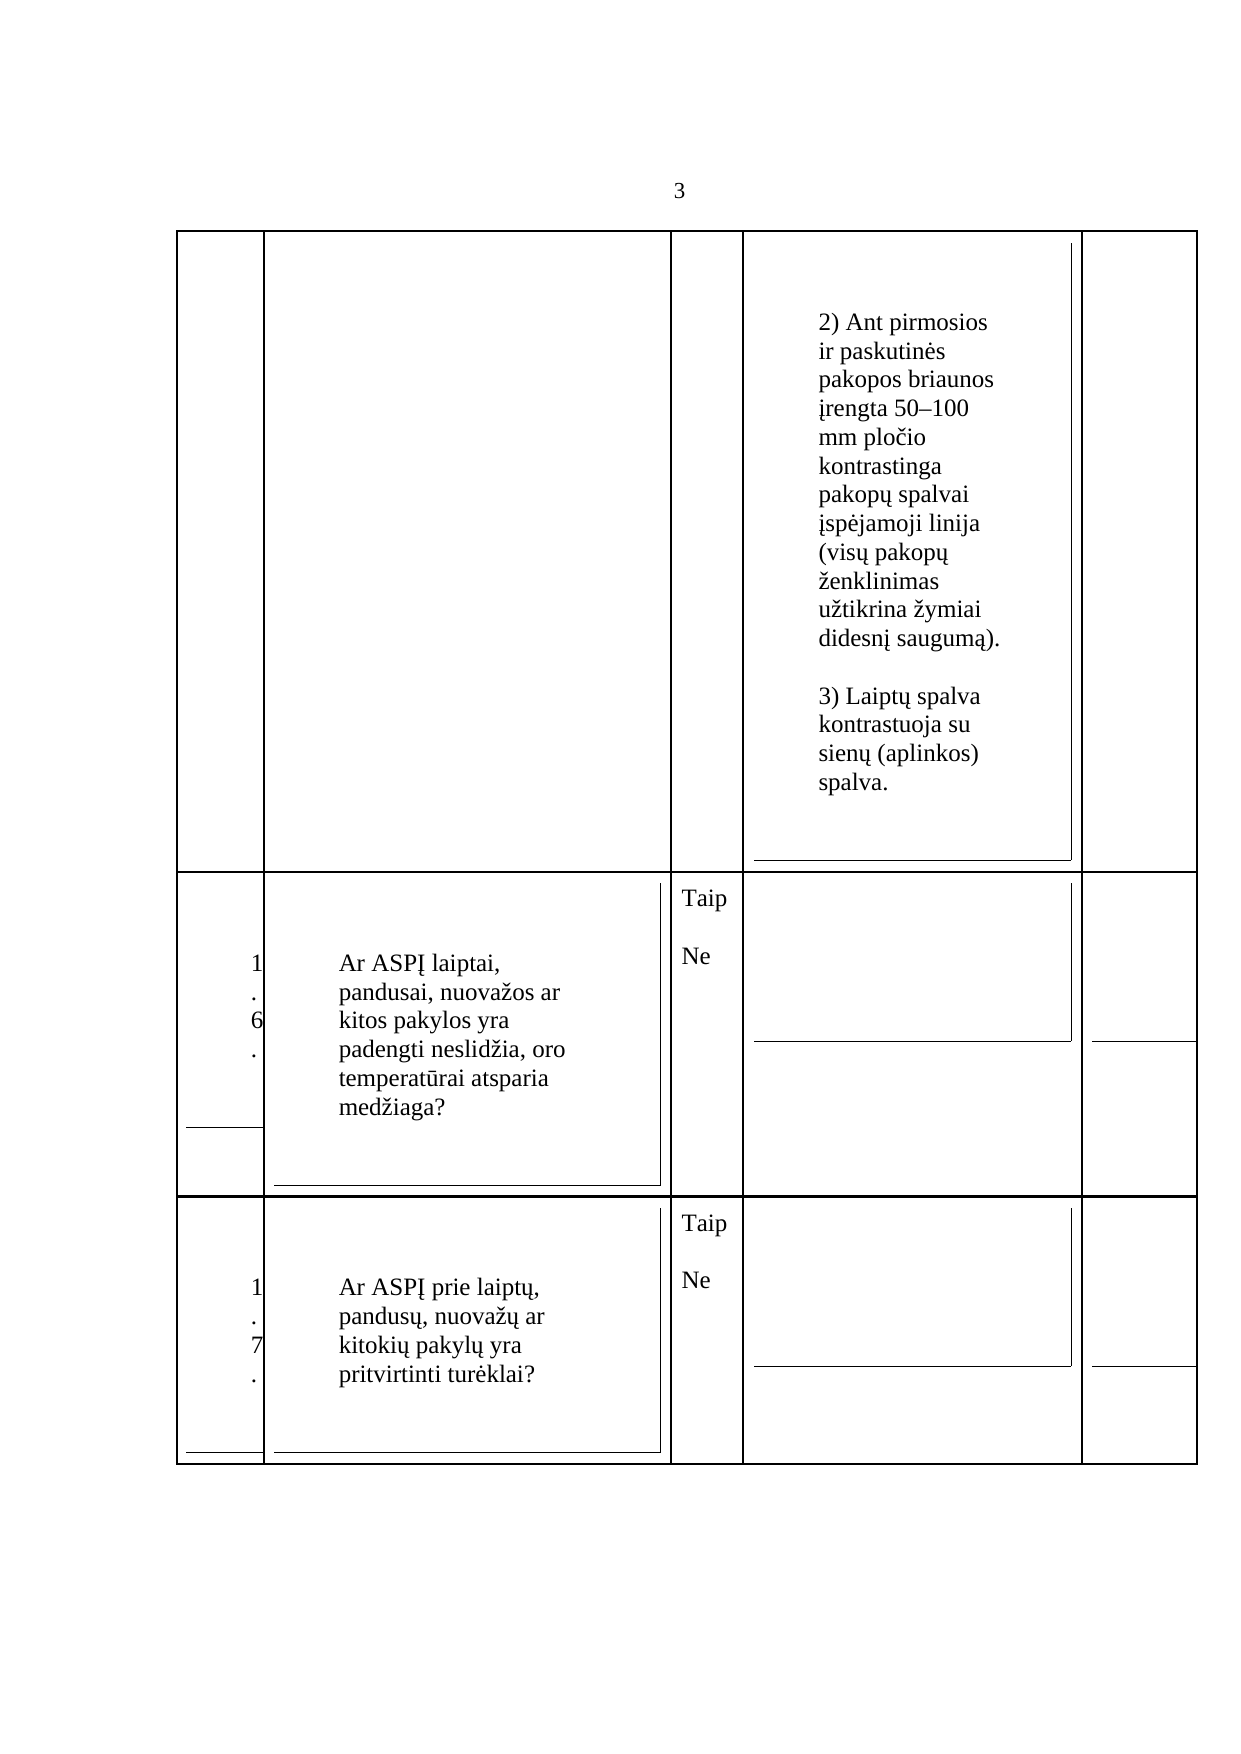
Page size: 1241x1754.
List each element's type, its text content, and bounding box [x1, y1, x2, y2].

table_cell [1083, 873, 1196, 1195]
table_cell [178, 232, 263, 871]
table_cell Ar ASPĮ prie laiptų, pandusų, nuovažų ar kitokių pakylų yra pritvirtinti turėklai? [265, 1198, 670, 1462]
table_cell [744, 873, 1081, 1195]
table_cell 1.6. [178, 873, 263, 1195]
table_cell [672, 232, 742, 871]
table_cell Taip Ne [672, 873, 742, 1195]
table_cell 1.7. [178, 1198, 263, 1462]
table_cell Ar ASPĮ laiptai, pandusai, nuovažos ar kitos pakylos yra padengti neslidžia, oro temperatūrai atsparia medžiaga? [265, 873, 670, 1195]
table_cell [265, 232, 670, 871]
table_cell Taip Ne [672, 1198, 742, 1462]
table_cell [1083, 1198, 1196, 1462]
table_cell 2) Ant pirmosios ir paskutinės pakopos briaunos įrengta 50–100 mm pločio kontrastinga pakopų spalvai įspėjamoji linija (visų pakopų ženklinimas užtikrina žymiai didesnį saugumą). 3) Laiptų spalva kontrastuoja su sienų (aplinkos) spalva. [744, 232, 1081, 871]
table_cell [1083, 232, 1196, 871]
table_cell [744, 1198, 1081, 1462]
